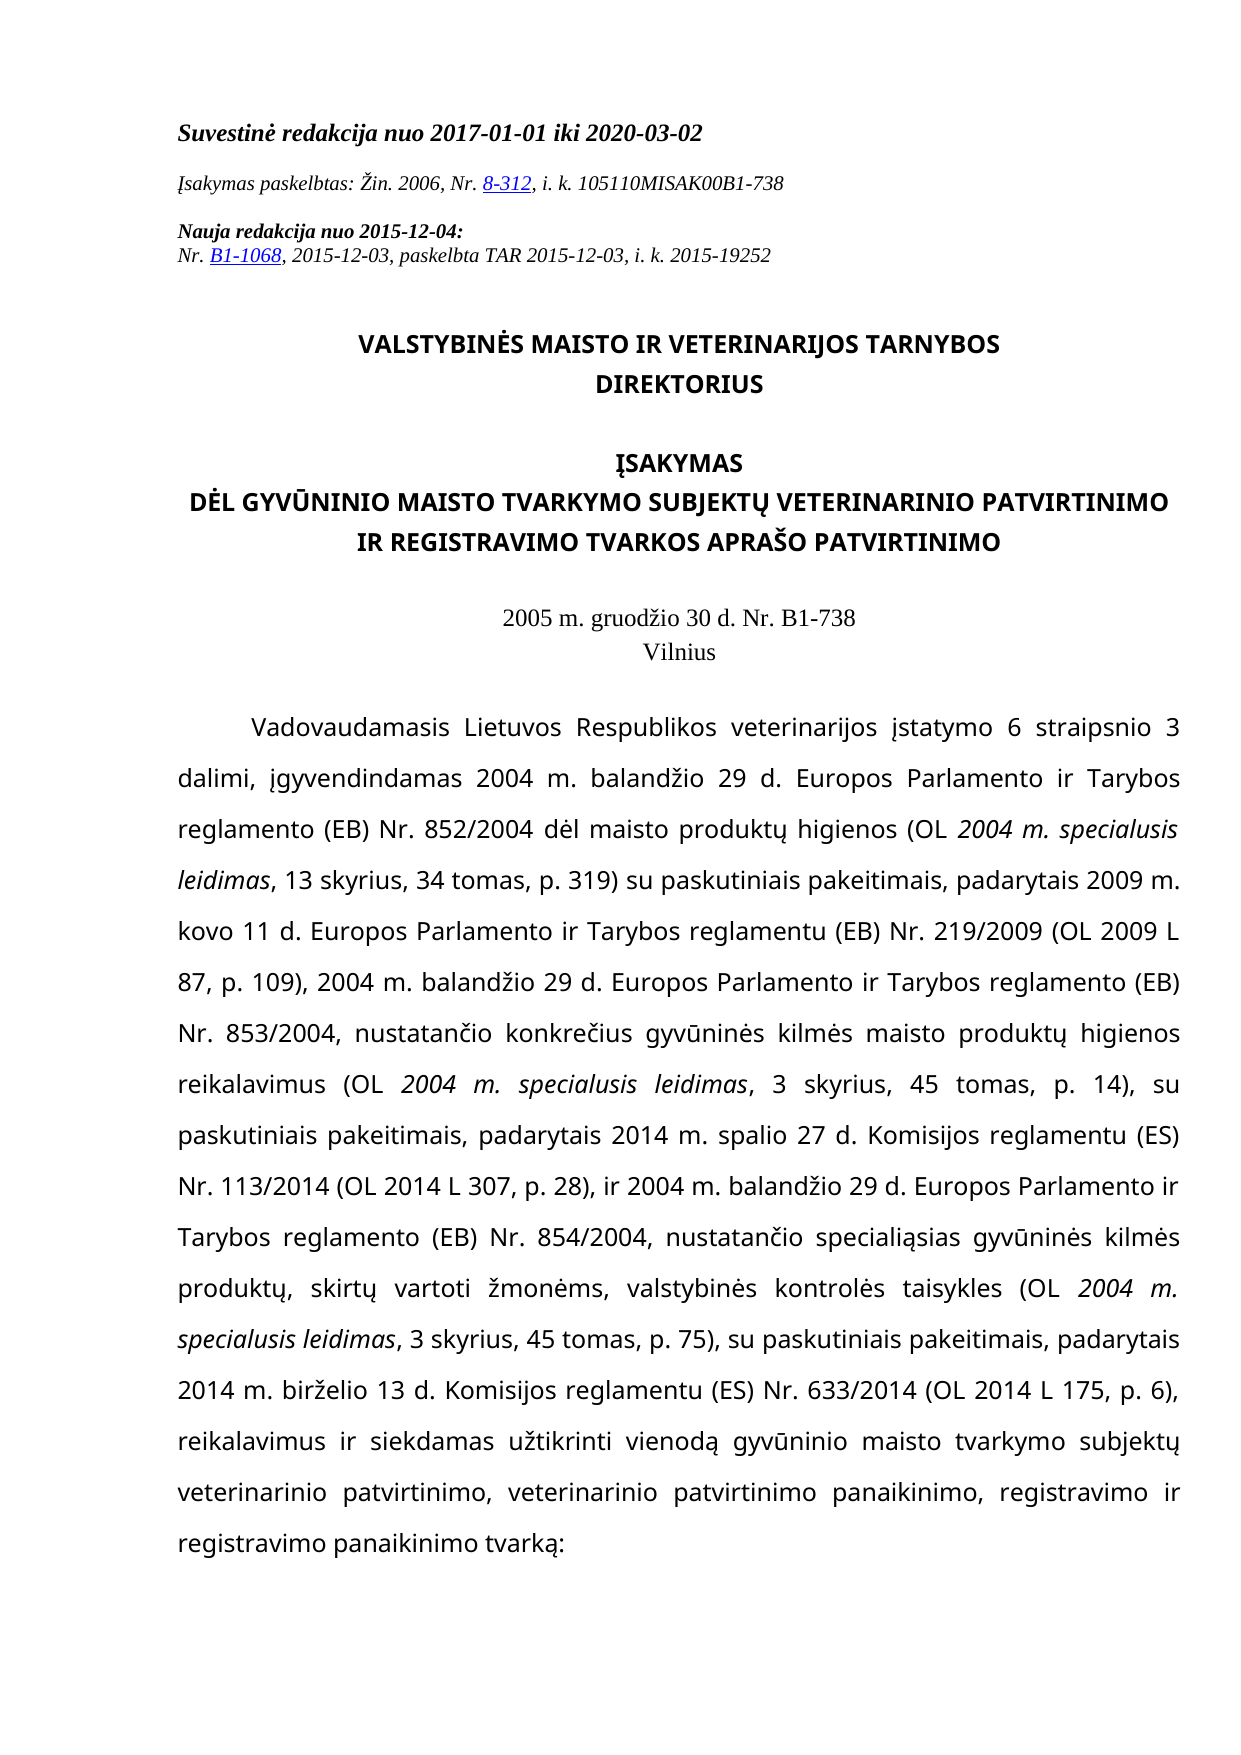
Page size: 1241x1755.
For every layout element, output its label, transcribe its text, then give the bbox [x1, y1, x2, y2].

text ĮSAKYMAS [177, 445, 1181, 479]
text Vadovaudamasis Lietuvos Respublikos veterinarijos įstatymo 6 straipsnio 3 dalimi, įgyvendindamas 2004 m. balandžio 29 d. Europos Parlamento ir Tarybos reglamento (EB) Nr. 852/2004 dėl maisto produktų higienos (OL 2004 m. specialusis leidimas, 13 skyrius, 34 tomas, p. 319) su paskutiniais pakeitimais, padarytais 2009 m. kovo 11 d. Europos Parlamento ir Tarybos reglamentu (EB) Nr. 219/2009 (OL 2009 L 87, p. 109), 2004 m. balandžio 29 d. Europos Parlamento ir Tarybos reglamento (EB) Nr. 853/2004, nustatančio konkrečius gyvūninės kilmės maisto produktų higienos reikalavimus (OL 2004 m. specialusis leidimas, 3 skyrius, 45 tomas, p. 14), su paskutiniais pakeitimais, padarytais 2014 m. spalio 27 d. Komisijos reglamentu (ES) Nr. 113/2014 (OL 2014 L 307, p. 28), ir 2004 m. balandžio 29 d. Europos Parlamento ir Tarybos reglamento (EB) Nr. 854/2004, nustatančio specialiąsias gyvūninės kilmės produktų, skirtų vartoti žmonėms, valstybinės kontrolės taisykles (OL 2004 m. specialusis leidimas, 3 skyrius, 45 tomas, p. 75), su paskutiniais pakeitimais, padarytais 2014 m. birželio 13 d. Komisijos reglamentu (ES) Nr. 633/2014 (OL 2014 L 175, p. 6), reikalavimus ir siekdamas užtikrinti vienodą gyvūninio maisto tvarkymo subjektų veterinarinio patvirtinimo, veterinarinio patvirtinimo panaikinimo, registravimo ir registravimo panaikinimo tvarką: [177, 709, 1181, 1560]
text VALSTYBINĖS MAISTO IR VETERINARIJOS TARNYBOS [177, 327, 1181, 361]
text Nauja redakcija nuo 2015-12-04: [177, 219, 1181, 243]
text Įsakymas paskelbtas: Žin. 2006, Nr. 8-312, i. k. 105110MISAK00B1-738 [177, 171, 1181, 195]
text Nr. B1-1068, 2015-12-03, paskelbta TAR 2015-12-03, i. k. 2015-19252 [177, 243, 1181, 267]
text 2005 m. gruodžio 30 d. Nr. B1-738 [177, 603, 1181, 632]
text Vilnius [177, 637, 1181, 665]
text DIREKTORIUS [177, 366, 1181, 400]
text Suvestinė redakcija nuo 2017-01-01 iki 2020-03-02 [177, 118, 1181, 147]
text DĖL GYVŪNINIO MAISTO TVARKYMO SUBJEKTŲ VETERINARINIO PATVIRTINIMO IR REGISTRAVIMO TVARKOS APRAŠO PATVIRTINIMO [177, 485, 1181, 558]
